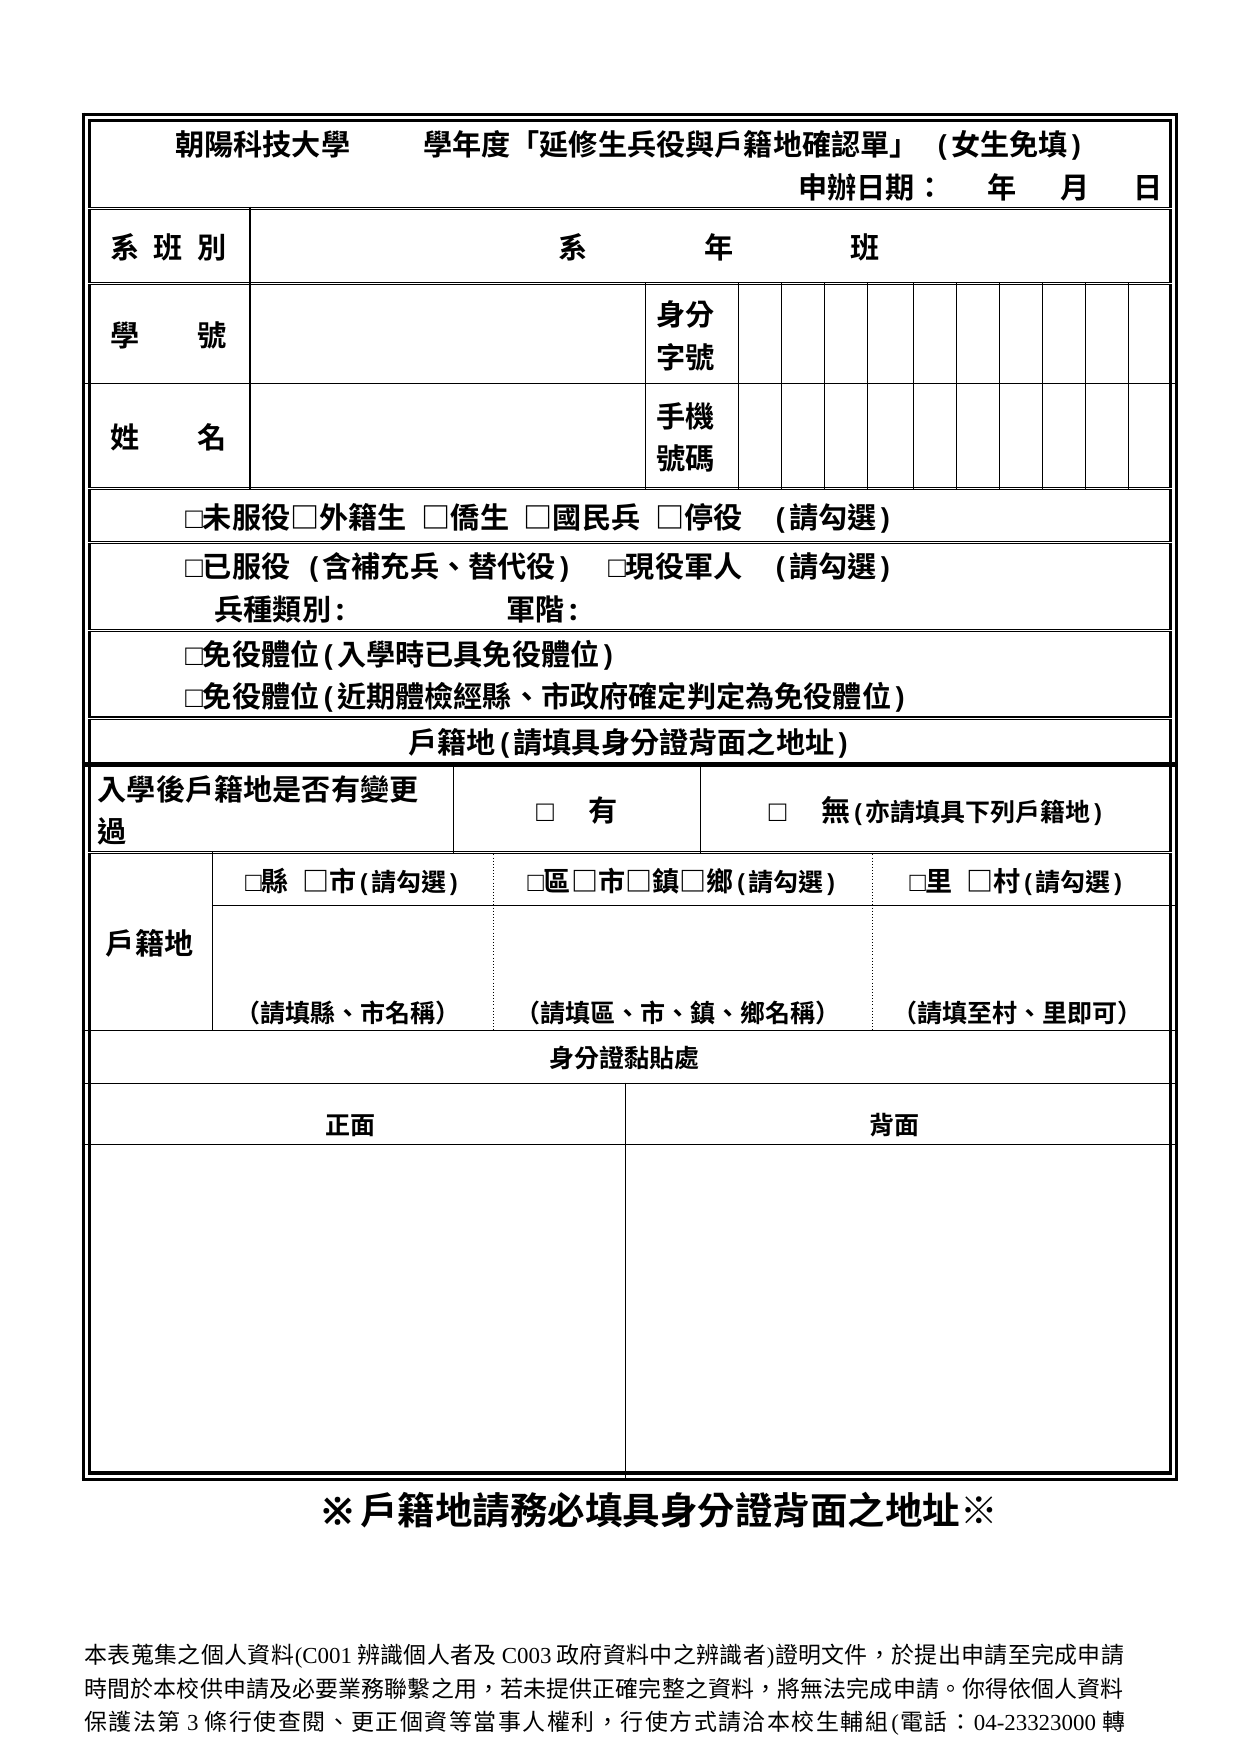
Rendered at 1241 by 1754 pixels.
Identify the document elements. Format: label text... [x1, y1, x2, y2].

table_cell [825, 285, 867, 383]
table_cell [1086, 384, 1128, 487]
table_cell [868, 384, 913, 487]
table_cell 身分證黏貼處 [91, 1031, 1169, 1083]
table_cell [739, 384, 781, 487]
table_cell [957, 384, 999, 487]
table_cell 入學後戶籍地是否有變更過 [91, 767, 453, 851]
table_cell □區□市□鎮□鄉(請勾選) [494, 854, 872, 905]
table_cell [825, 384, 867, 487]
table_cell [251, 285, 645, 383]
table_cell 系 班 別 [91, 210, 249, 282]
table_cell [1129, 285, 1169, 383]
table_cell [868, 285, 913, 383]
table_cell [626, 1145, 1169, 1471]
table_cell [739, 285, 781, 383]
table_cell [1129, 384, 1169, 487]
table_cell 身分 字號 [646, 285, 738, 383]
table_cell [1000, 384, 1042, 487]
table_cell 背面 [626, 1084, 1169, 1144]
table_cell 戶籍地 [91, 854, 212, 1030]
table_cell □ 無(亦請填具下列戶籍地) [701, 767, 1169, 851]
table_cell 戶籍地(請填具身分證背面之地址) [91, 720, 1169, 762]
table_cell 系 年 班 [251, 210, 1169, 282]
table_cell 正面 [91, 1084, 625, 1144]
text 本表蒐集之個人資料(C001辨識個人者及C003政府資料中之辨識者)證明文件，於提出申請至完成申請時間於本校供申請及必要業務聯繫之用，若未提供正確完整之資料，將無法完成申請。你得依個人資料保護法第3條行使查閱、更正個資等當事人權利，行使方式請洽本校生輔組(電話：04-23323000轉 [84, 1637, 1125, 1737]
table_cell [1086, 285, 1128, 383]
table_cell □縣 □市(請勾選) [213, 854, 494, 905]
table_cell [782, 384, 824, 487]
text ※戶籍地請務必填具身分證背面之地址※ [187, 1481, 1125, 1535]
table_cell 學 號 [91, 285, 249, 383]
table_cell □免役體位(入學時已具免役體位) □免役體位(近期體檢經縣、市政府確定判定為免役體位) [91, 632, 1169, 716]
table_cell [957, 285, 999, 383]
table_cell □ 有 [454, 767, 700, 851]
table_header 朝陽科技大學 學年度「延修生兵役與戶籍地確認單」 (女生免填) 申辦日期： 年 月 日 [86, 116, 1174, 207]
table_cell （請填縣、市名稱） [213, 906, 494, 1030]
table_cell [1000, 285, 1042, 383]
table_cell □里 □村(請勾選) [872, 854, 1169, 905]
table_cell 姓 名 [91, 384, 249, 487]
table_cell [782, 285, 824, 383]
table_cell （請填至村、里即可） [872, 906, 1169, 1030]
table_cell [1043, 384, 1085, 487]
table_cell [914, 285, 956, 383]
table_cell （請填區、市、鎮、鄉名稱） [494, 906, 872, 1030]
table_cell [91, 1145, 625, 1471]
table_cell [914, 384, 956, 487]
table_cell [251, 384, 645, 487]
table_cell 手機 號碼 [646, 384, 738, 487]
table_cell □未服役□外籍生 □僑生 □國民兵 □停役 (請勾選) [91, 490, 1169, 541]
table_cell □已服役 (含補充兵、替代役) □現役軍人 (請勾選) 兵種類別: 軍階: [91, 544, 1169, 628]
table_cell [1043, 285, 1085, 383]
